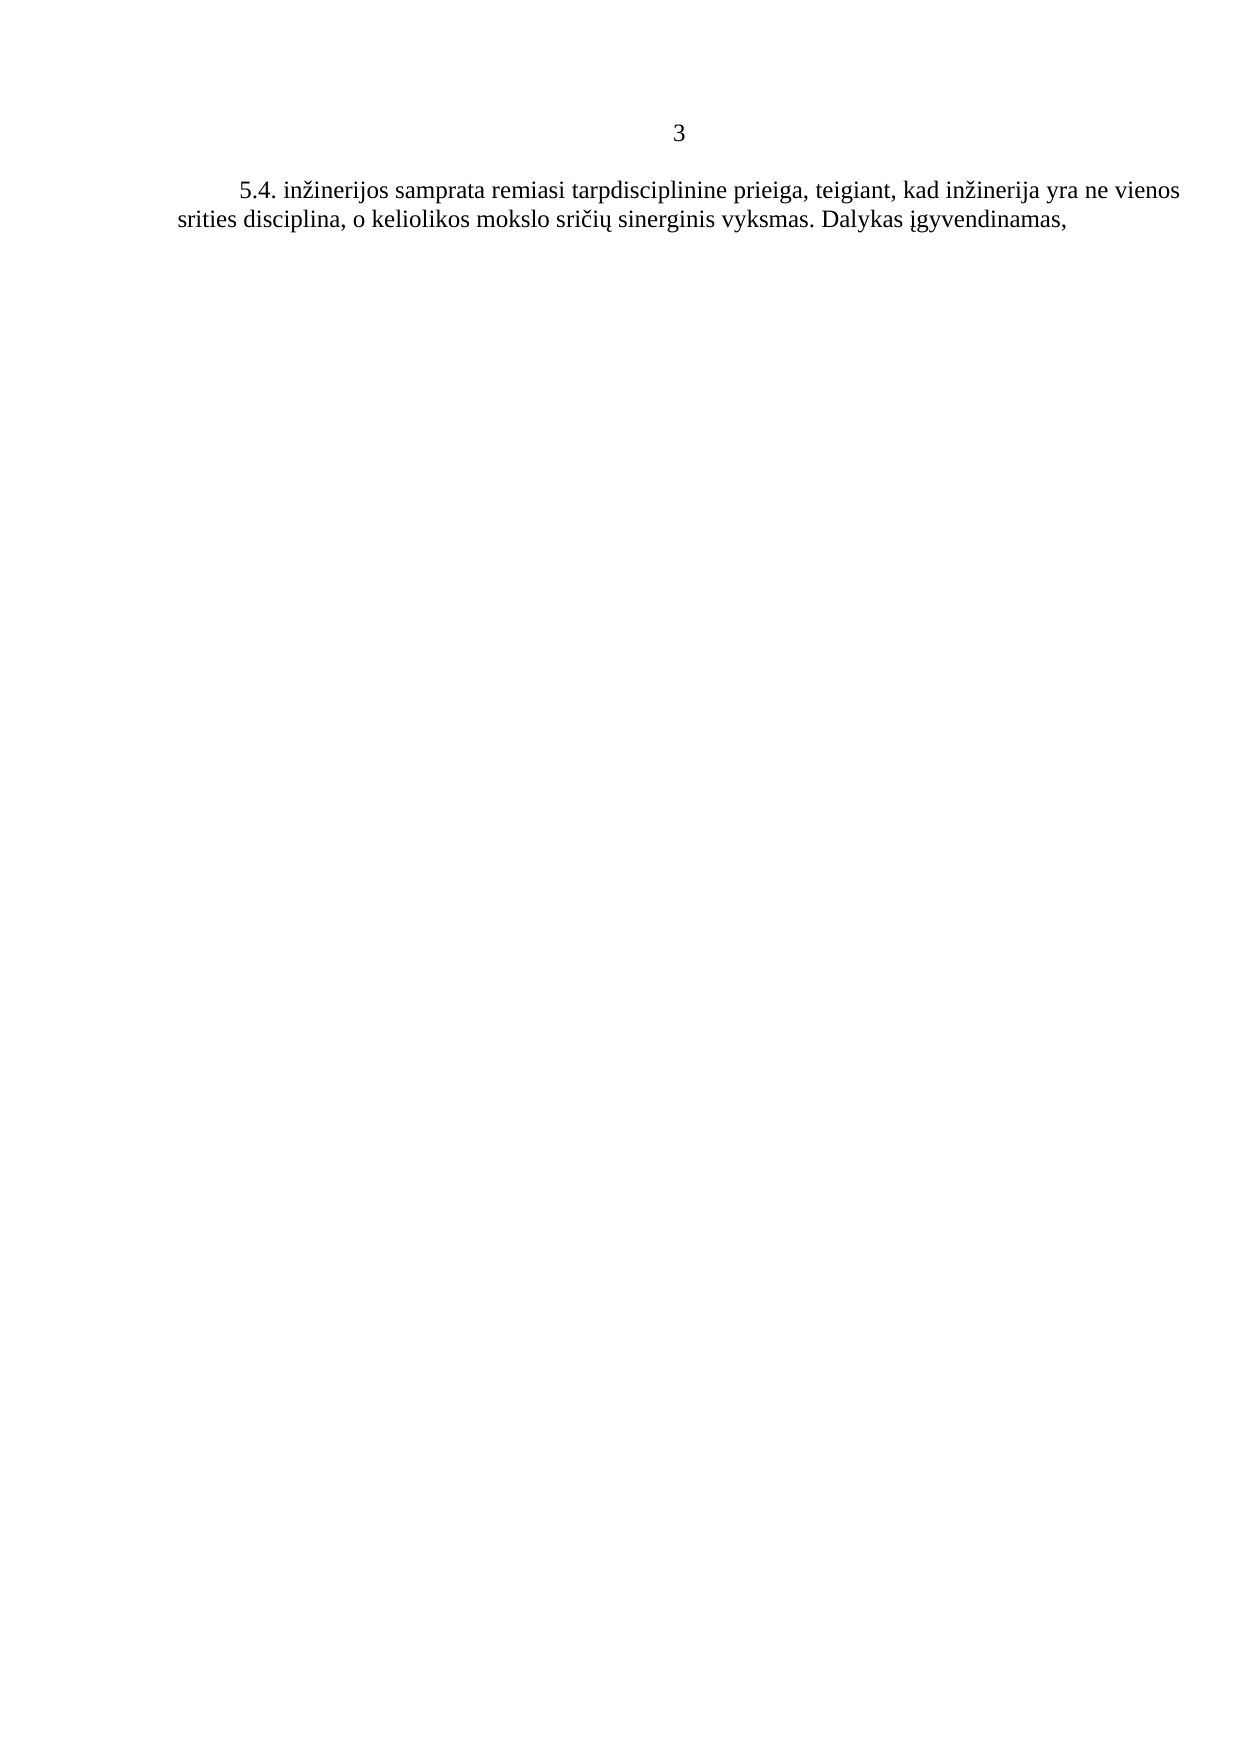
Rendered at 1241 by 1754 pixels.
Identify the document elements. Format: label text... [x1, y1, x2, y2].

text 5.4. inžinerijos samprata remiasi tarpdisciplinine prieiga, teigiant, kad inžinerija yra ne vienos srities disciplina, o keliolikos mokslo sričių sinerginis vyksmas. Dalykas įgyvendinamas, [177, 176, 1181, 233]
